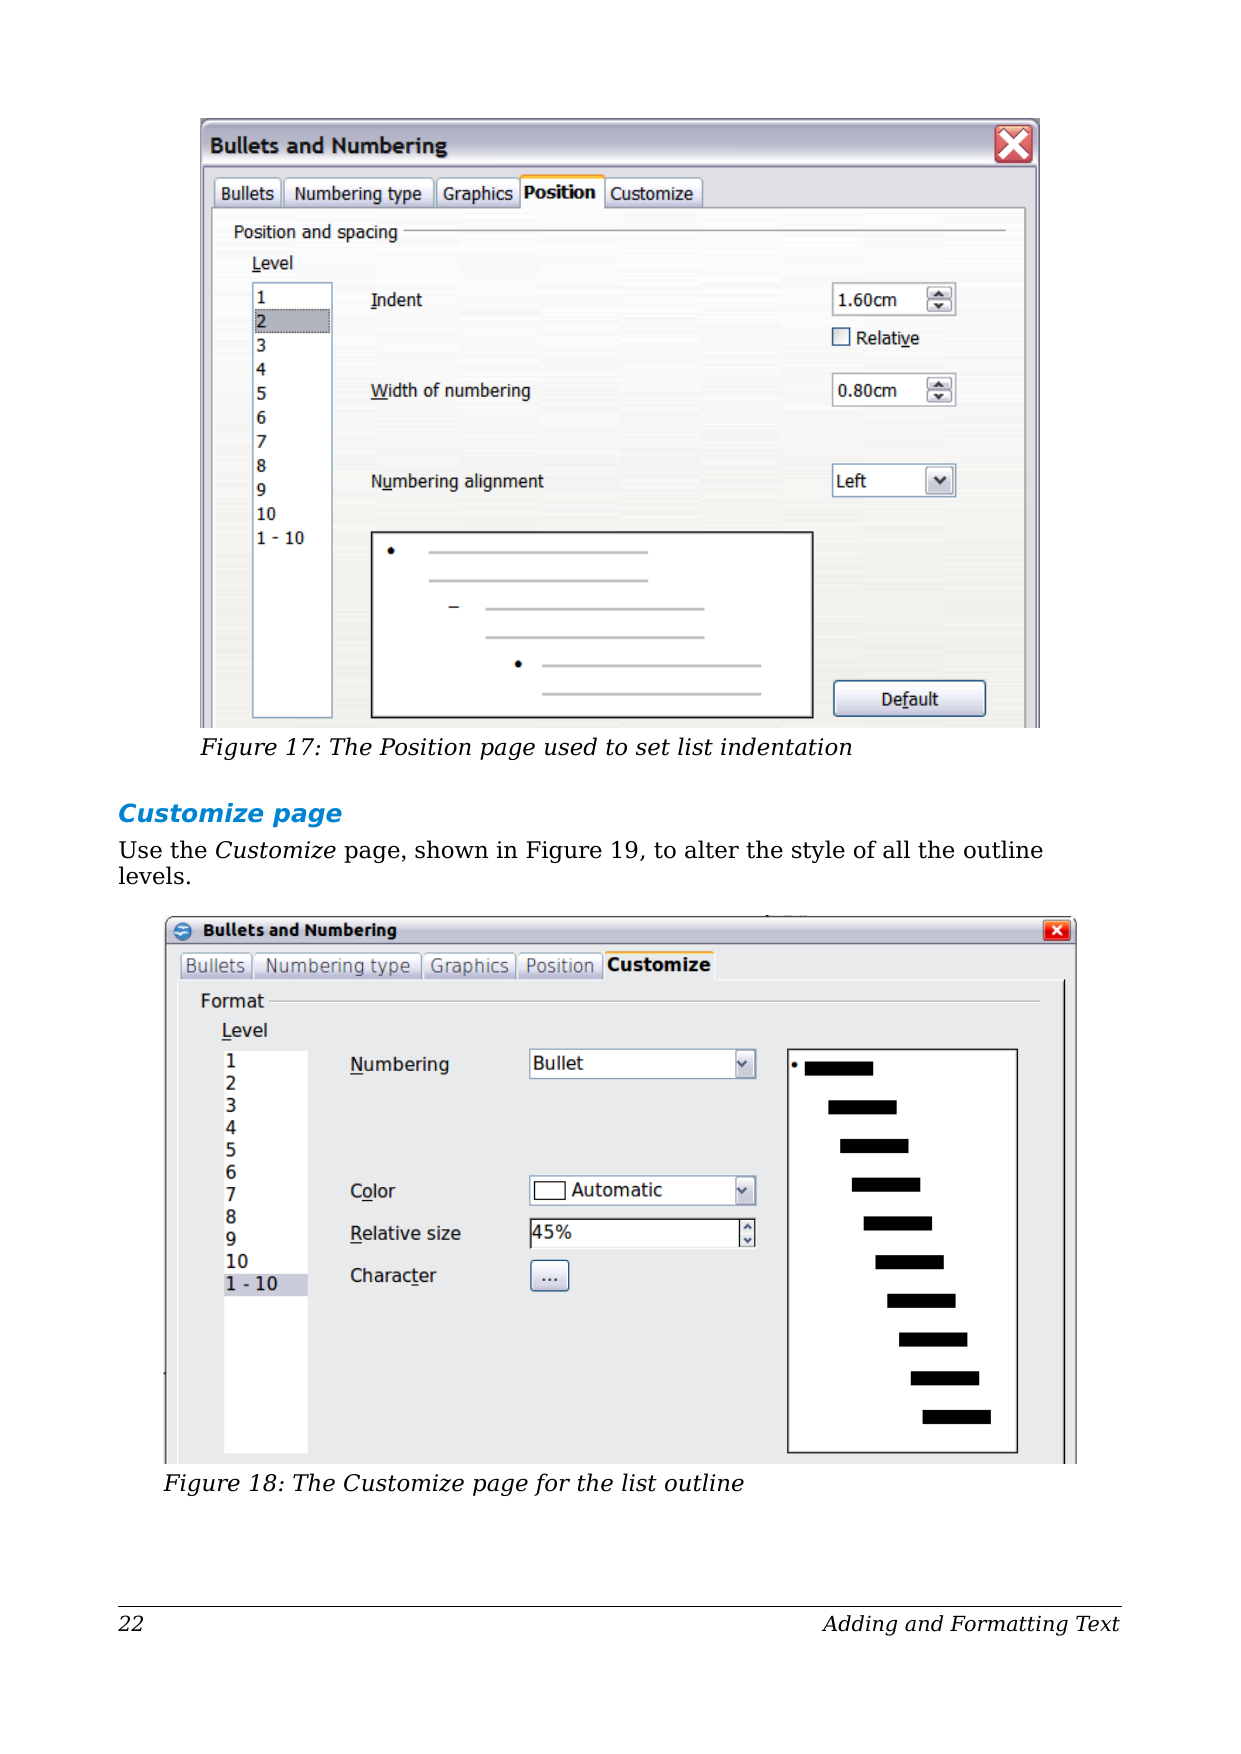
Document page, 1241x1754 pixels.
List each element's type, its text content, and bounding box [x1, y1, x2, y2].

text Figure 18: The Customize page for the list outline [163, 1470, 1077, 1496]
picture [163, 915, 1077, 1464]
text Figure 17: The Position page used to set list indentation [200, 734, 1040, 761]
picture [200, 118, 1040, 728]
text Use the Customize page, shown in Figure 19, to alter the style of all the outline levels. [118, 835, 1122, 890]
subtitle Customize page [118, 799, 1122, 828]
